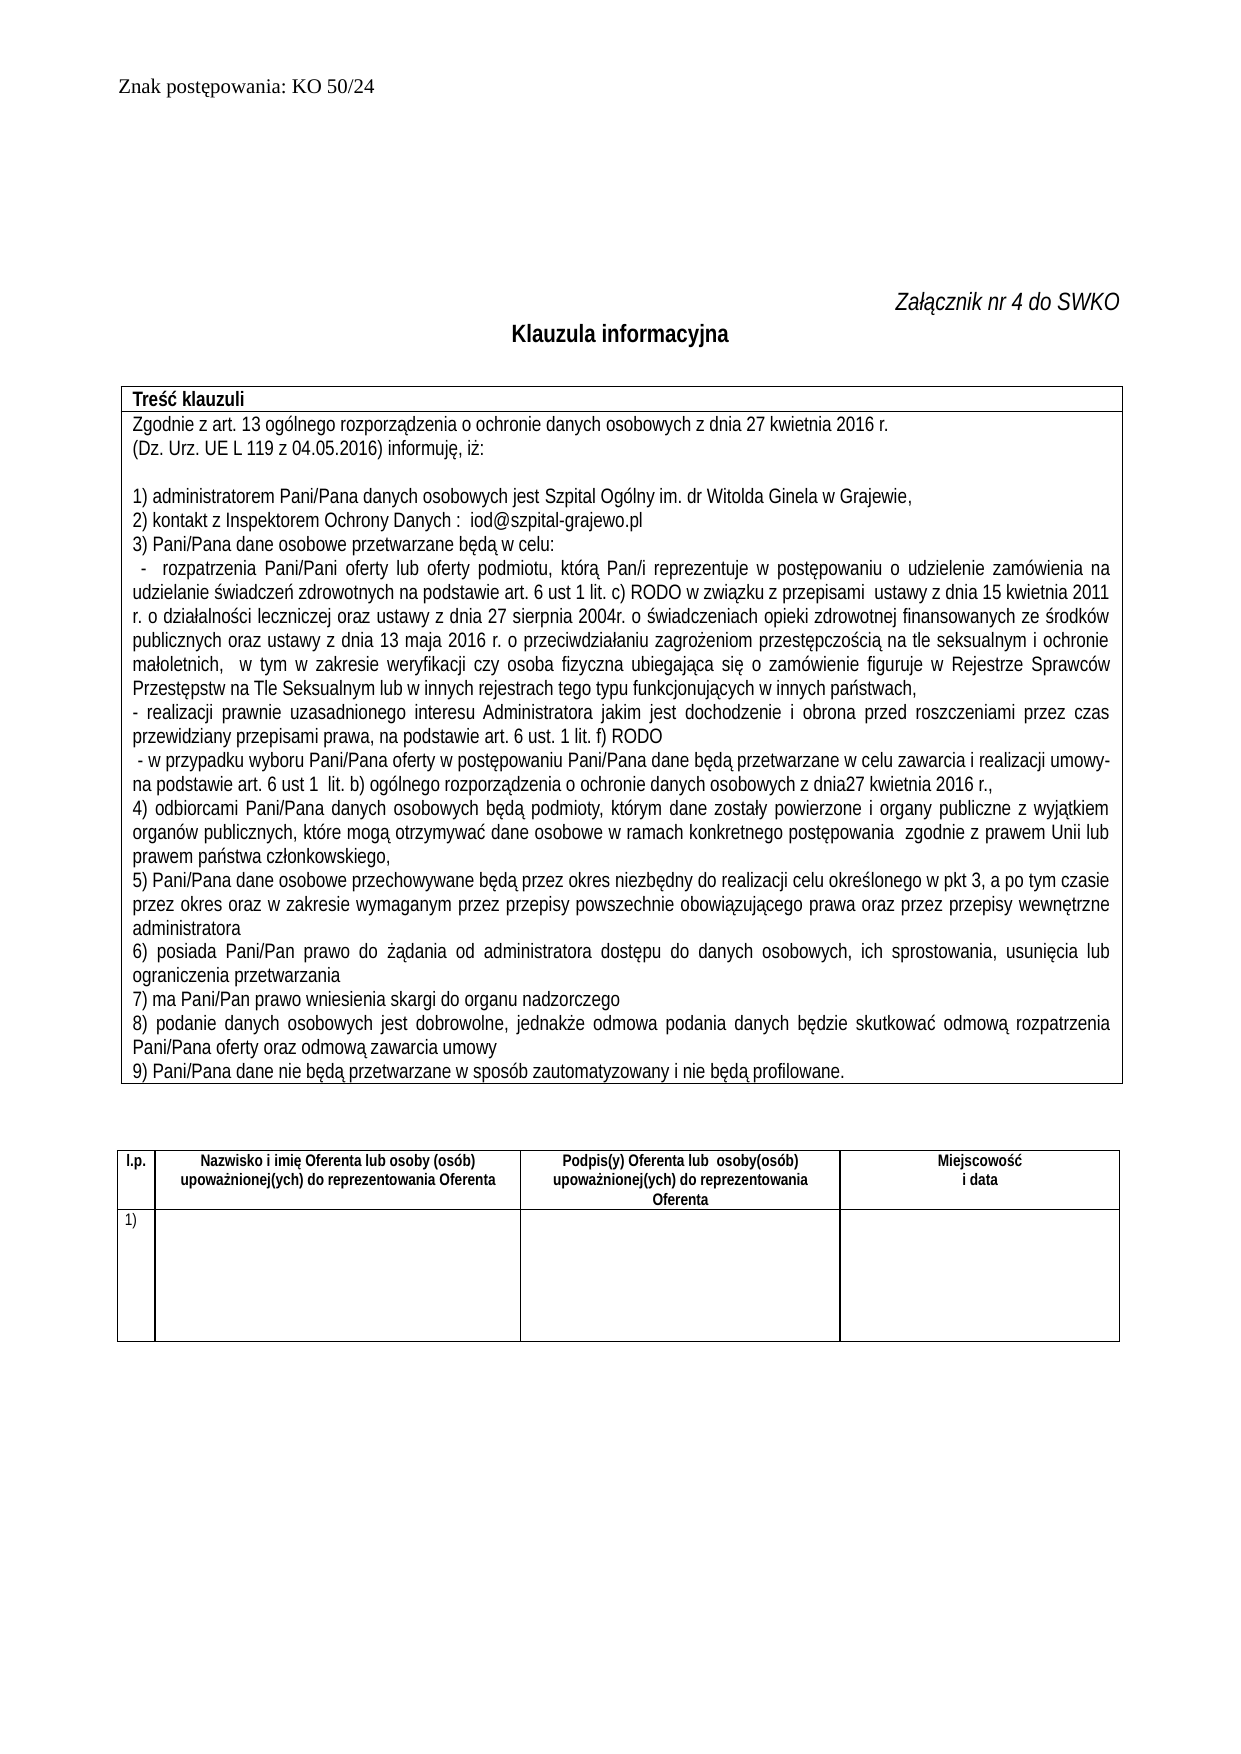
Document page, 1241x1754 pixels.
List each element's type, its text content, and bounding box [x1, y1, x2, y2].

table_header Podpis(y) Oferenta lub osoby(osób) upoważnionej(ych) do reprezentowania Oferenta [521, 1151, 839, 1208]
text Klauzula informacyjna [118, 319, 1122, 348]
table_cell [156, 1210, 520, 1341]
text Załącznik nr 4 do SWKO [118, 286, 1122, 315]
table_cell Zgodnie z art. 13 ogólnego rozporządzenia o ochronie danych osobowych z dnia 27 kwietnia 2016 r. (Dz. Urz. UE L 119 z 04.05.2016) informuję, iż: 1) administratorem Pani/Pana danych osobowych jest Szpital Ogólny im. dr Witolda Ginela w Grajewie, 2) kontakt z Inspektorem Ochrony Danych : iod@szpital-grajewo.pl 3) Pani/Pana dane osobowe przetwarzane będą w celu: - rozpatrzenia Pani/Pani oferty lub oferty podmiotu, którą Pan/i reprezentuje w postępowaniu o udzielenie zamówienia na udzielanie świadczeń zdrowotnych na podstawie art. 6 ust 1 lit. c) RODO w związku z przepisami ustawy z dnia 15 kwietnia 2011 r. o działalności leczniczej oraz ustawy z dnia 27 sierpnia 2004r. o świadczeniach opieki zdrowotnej finansowanych ze środków publicznych oraz ustawy z dnia 13 maja 2016 r. o przeciwdziałaniu zagrożeniom przestępczością na tle seksualnym i ochronie małoletnich, w tym w zakresie weryfikacji czy osoba fizyczna ubiegająca się o zamówienie figuruje w Rejestrze Sprawców Przestępstw na Tle Seksualnym lub w innych rejestrach tego typu funkcjonujących w innych państwach, - realizacji prawnie uzasadnionego interesu Administratora jakim jest dochodzenie i obrona przed roszczeniami przez czas przewidziany przepisami prawa, na podstawie art. 6 ust. 1 lit. f) RODO - w przypadku wyboru Pani/Pana oferty w postępowaniu Pani/Pana dane będą przetwarzane w celu zawarcia i realizacji umowy- na podstawie art. 6 ust 1 lit. b) ogólnego rozporządzenia o ochronie danych osobowych z dnia27 kwietnia 2016 r., 4) odbiorcami Pani/Pana danych osobowych będą podmioty, którym dane zostały powierzone i organy publiczne z wyjątkiem organów publicznych, które mogą otrzymywać dane osobowe w ramach konkretnego postępowania zgodnie z prawem Unii lub prawem państwa członkowskiego, 5) Pani/Pana dane osobowe przechowywane będą przez okres niezbędny do realizacji celu określonego w pkt 3, a po tym czasie przez okres oraz w zakresie wymaganym przez przepisy powszechnie obowiązującego prawa oraz przez przepisy wewnętrzne administratora 6) posiada Pani/Pan prawo do żądania od administratora dostępu do danych osobowych, ich sprostowania, usunięcia lub ograniczenia przetwarzania 7) ma Pani/Pan prawo wniesienia skargi do organu nadzorczego 8) podanie danych osobowych jest dobrowolne, jednakże odmowa podania danych będzie skutkować odmową rozpatrzenia Pani/Pana oferty oraz odmową zawarcia umowy 9) Pani/Pana dane nie będą przetwarzane w sposób zautomatyzowany i nie będą profilowane. [122, 412, 1122, 1083]
table_header Nazwisko i imię Oferenta lub osoby (osób) upoważnionej(ych) do reprezentowania Oferenta [156, 1151, 520, 1208]
table_header Miejscowość i data [841, 1151, 1119, 1208]
table_header l.p. [118, 1151, 154, 1208]
table_header Treść klauzuli [122, 387, 1122, 411]
table_cell [521, 1210, 839, 1341]
table_cell 1) [118, 1210, 154, 1341]
table_cell [841, 1210, 1119, 1341]
